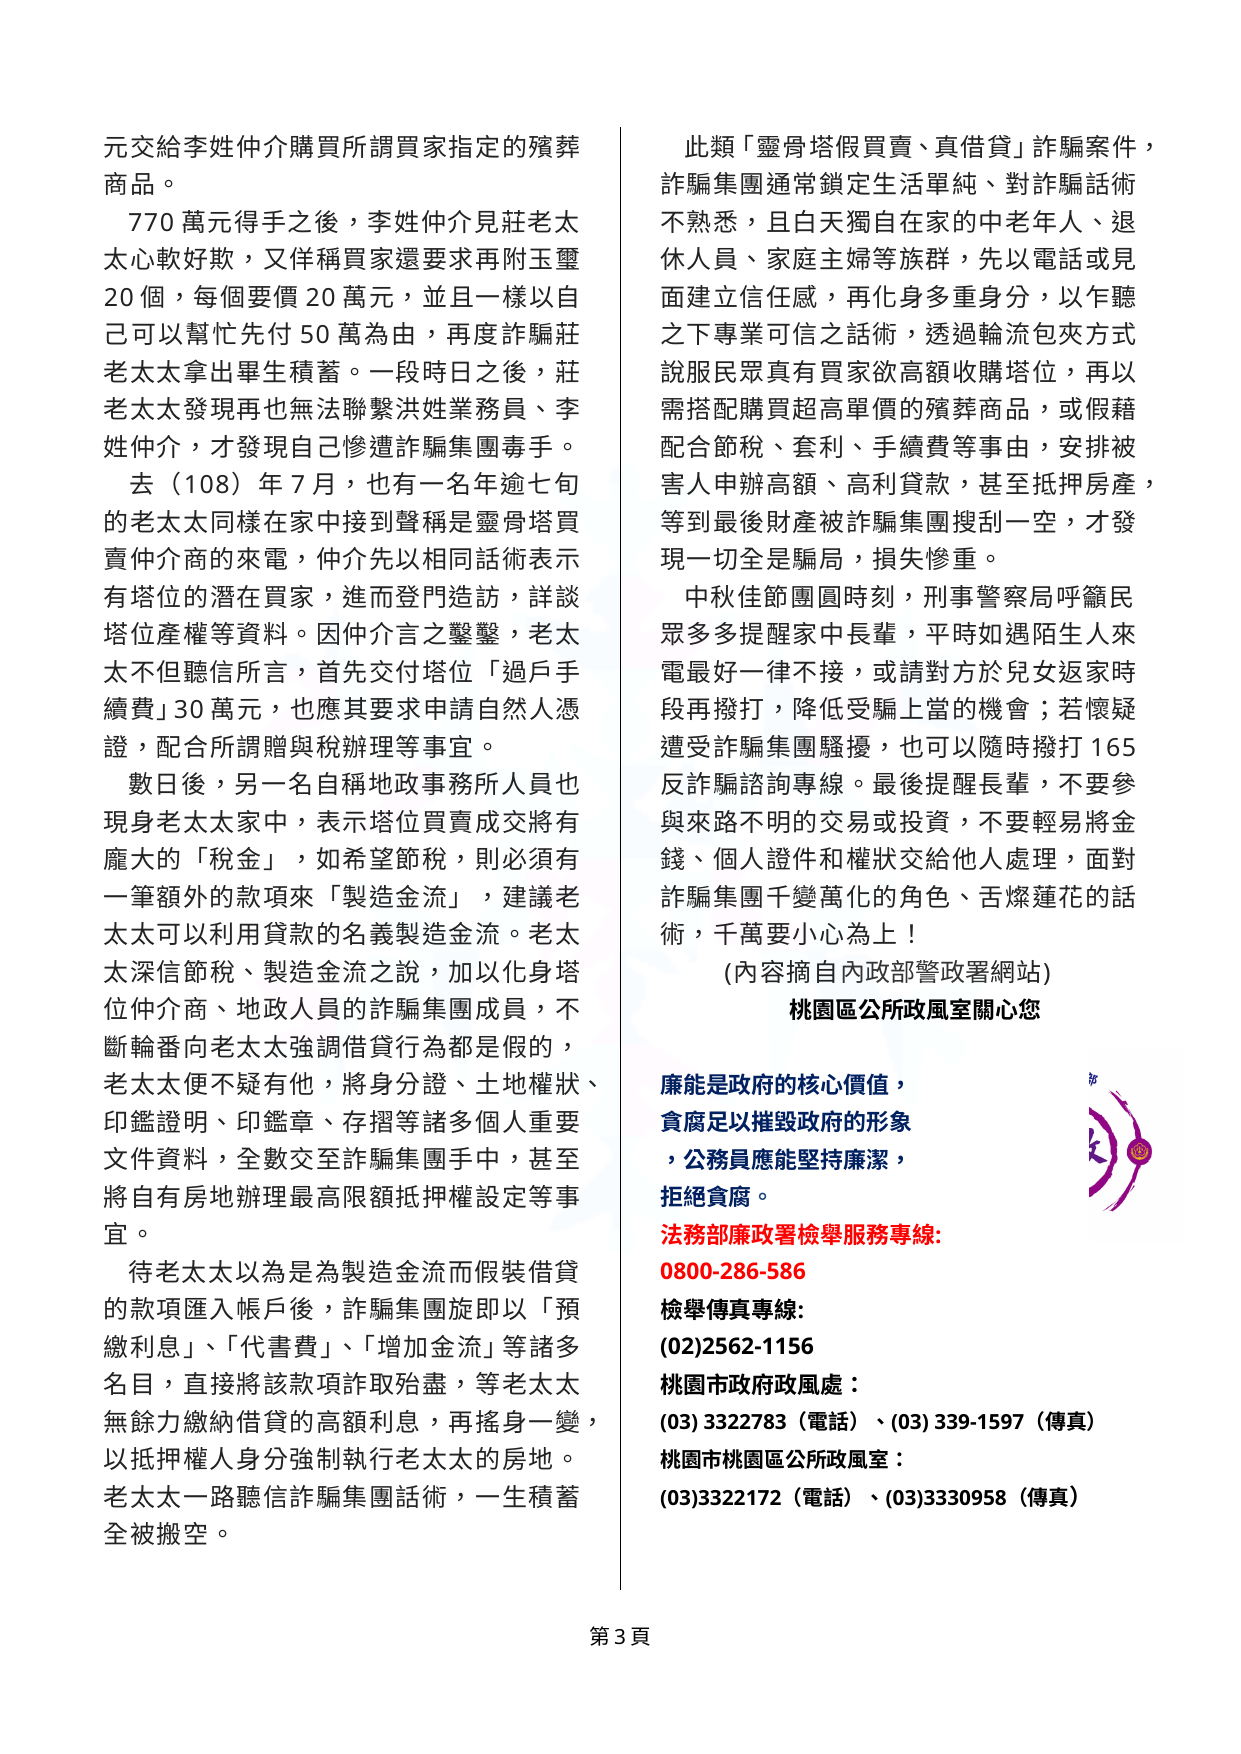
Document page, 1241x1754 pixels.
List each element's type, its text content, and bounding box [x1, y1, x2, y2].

picture [1089, 1047, 1185, 1243]
text 檢舉傳真專線: [660, 1289, 1137, 1327]
text 桃園市政府政風處： [660, 1364, 1137, 1402]
text 待老太太以為是為製造金流而假裝借貸的款項匯入帳戶後，詐騙集團旋即以「預繳利息」、「代書費」、「增加金流」等諸多名目，直接將該款項詐取殆盡，等老太太無餘力繳納借貸的高額利息，再搖身一變，以抵押權人身分強制執行老太太的房地。老太太一路聽信詐騙集團話術，一生積蓄全被搬空。 [103, 1252, 581, 1552]
text (內容摘自內政部警政署網站) [1089, 952, 1137, 989]
text 去（108）年7月，也有一名年逾七旬的老太太同樣在家中接到聲稱是靈骨塔買賣仲介商的來電，仲介先以相同話術表示有塔位的潛在買家，進而登門造訪，詳談塔位產權等資料。因仲介言之鑿鑿，老太太不但聽信所言，首先交付塔位「過戶手續費」30萬元，也應其要求申請自然人憑證，配合所謂贈與稅辦理等事宜。 [103, 464, 152, 764]
text 770萬元得手之後，李姓仲介見莊老太太心軟好欺，又佯稱買家還要求再附玉璽20個，每個要價20萬元，並且一樣以自己可以幫忙先付50萬為由，再度詐騙莊老太太拿出畢生積蓄。一段時日之後，莊老太太發現再也無法聯繫洪姓業務員、李姓仲介，才發現自己慘遭詐騙集團毒手。 [103, 202, 581, 464]
text 桃園市桃園區公所政風室： [660, 1439, 1137, 1477]
text 桃園區公所政風室關心您 [1089, 989, 1137, 1027]
text 法務部廉政署檢舉服務專線:0800-286-586 [1089, 1243, 1137, 1289]
text 中秋佳節團圓時刻，刑事警察局呼籲民眾多多提醒家中長輩，平時如遇陌生人來電最好一律不接，或請對方於兒女返家時段再撥打，降低受騙上當的機會；若懷疑遭受詐騙集團騷擾，也可以隨時撥打165反詐騙諮詢專線。最後提醒長輩，不要參與來路不明的交易或投資，不要輕易將金錢、個人證件和權狀交給他人處理，面對詐騙集團千變萬化的角色、舌燦蓮花的話術，千萬要小心為上！ [1089, 577, 1137, 952]
text 此類「靈骨塔假買賣、真借貸」詐騙案件，詐騙集團通常鎖定生活單純、對詐騙話術不熟悉，且白天獨自在家的中老年人、退休人員、家庭主婦等族群，先以電話或見面建立信任感，再化身多重身分，以乍聽之下專業可信之話術，透過輪流包夾方式說服民眾真有買家欲高額收購塔位，再以需搭配購買超高單價的殯葬商品，或假藉配合節稅、套利、手續費等事由，安排被害人申辦高額、高利貸款，甚至抵押房產，等到最後財產被詐騙集團搜刮一空，才發現一切全是騙局，損失慘重。 [660, 127, 1137, 577]
text (03) 3322783（電話）、(03) 339-1597（傳真） [660, 1402, 1137, 1439]
text (03)3322172（電話）、(03)3330958（傳真） [660, 1477, 1137, 1514]
text (02)2562-1156 [660, 1327, 1137, 1364]
text 數日後，另一名自稱地政事務所人員也現身老太太家中，表示塔位買賣成交將有龐大的「稅金」，如希望節稅，則必須有一筆額外的款項來「製造金流」，建議老太太可以利用貸款的名義製造金流。老太太深信節稅、製造金流之說，加以化身塔位仲介商、地政人員的詐騙集團成員，不斷輪番向老太太強調借貸行為都是假的，老太太便不疑有他，將身分證、土地權狀、印鑑證明、印鑑章、存摺等諸多個人重要文件資料，全數交至詐騙集團手中，甚至將自有房地辦理最高限額抵押權設定等事宜。 [103, 764, 152, 1252]
text 此名李姓仲介告知莊老太太目前有一名買家確定要購買塔位，但必須附隨買家指定的殯喪商品，包括白玉璽骨灰罐35個，每個就要價新臺幣12萬元，以及陶瓷奈米內膽35個，每個更要價35萬元。莊老太太向李姓仲介表示自己手上沒有這些商品，也沒有這麼多的現金可以購買，李姓仲介為博取莊老太太的信任，向莊老太太宣稱自己可以幫忙墊付150萬元，洪姓業務員也表示可以幫忙140萬元，莊老太太一時聽信話術，便拿出積蓄770萬元交給李姓仲介購買所謂買家指定的殯葬商品。 [103, 127, 581, 202]
